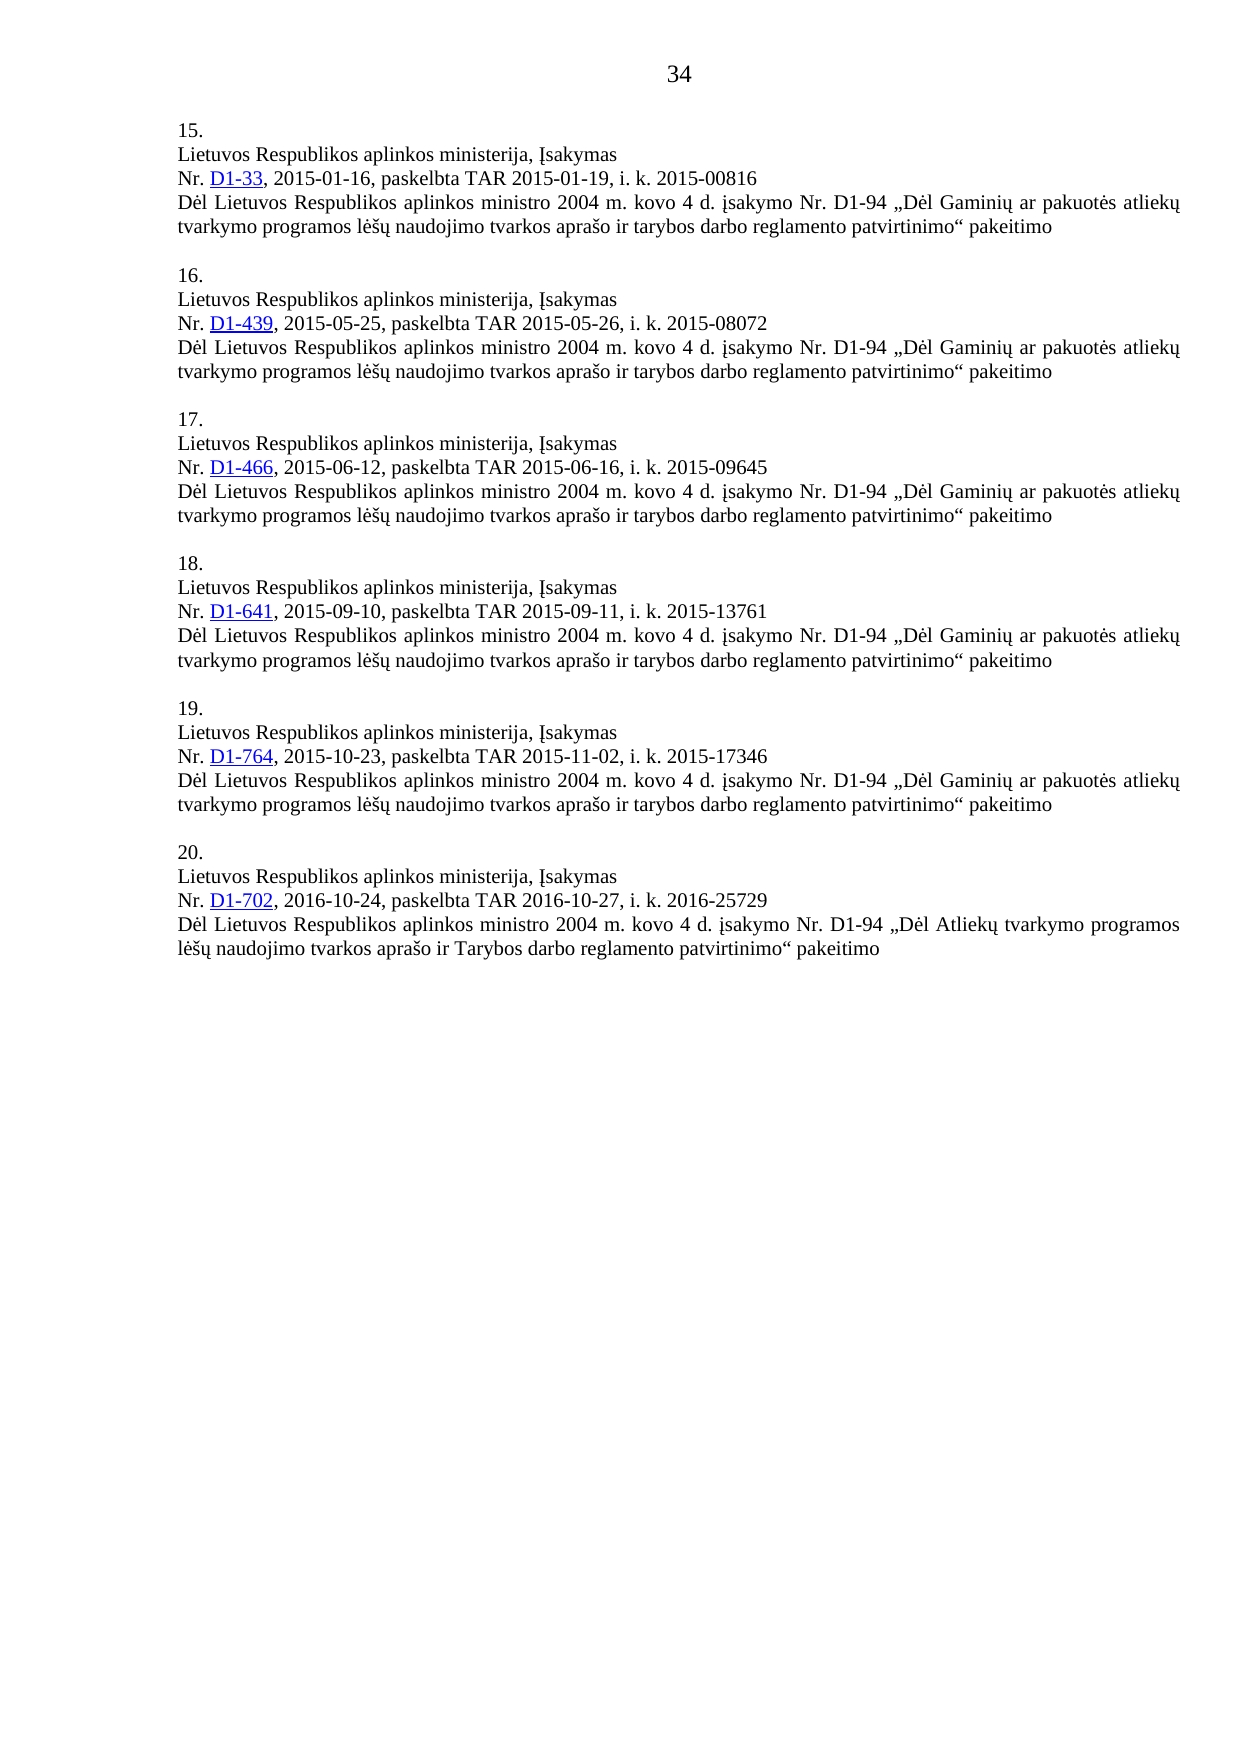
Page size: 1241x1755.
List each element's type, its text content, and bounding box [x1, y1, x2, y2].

text Lietuvos Respublikos aplinkos ministerija, Įsakymas [177, 142, 1181, 166]
text Nr. D1-764, 2015-10-23, paskelbta TAR 2015-11-02, i. k. 2015-17346 [177, 744, 1181, 768]
text Lietuvos Respublikos aplinkos ministerija, Įsakymas [177, 431, 1181, 455]
text Dėl Lietuvos Respublikos aplinkos ministro 2004 m. kovo 4 d. įsakymo Nr. D1-94 „Dėl Gaminių ar pakuotės atliekų tvarkymo programos lėšų naudojimo tvarkos aprašo ir tarybos darbo reglamento patvirtinimo“ pakeitimo [177, 623, 1181, 672]
text 18. [177, 551, 1181, 575]
text 19. [177, 696, 1181, 720]
text 16. [177, 262, 1181, 287]
text Nr. D1-33, 2015-01-16, paskelbta TAR 2015-01-19, i. k. 2015-00816 [177, 166, 1181, 190]
text Dėl Lietuvos Respublikos aplinkos ministro 2004 m. kovo 4 d. įsakymo Nr. D1-94 „Dėl Gaminių ar pakuotės atliekų tvarkymo programos lėšų naudojimo tvarkos aprašo ir tarybos darbo reglamento patvirtinimo“ pakeitimo [177, 190, 1181, 238]
text Dėl Lietuvos Respublikos aplinkos ministro 2004 m. kovo 4 d. įsakymo Nr. D1-94 „Dėl Gaminių ar pakuotės atliekų tvarkymo programos lėšų naudojimo tvarkos aprašo ir tarybos darbo reglamento patvirtinimo“ pakeitimo [177, 768, 1181, 816]
text 20. [177, 840, 1181, 864]
text Nr. D1-466, 2015-06-12, paskelbta TAR 2015-06-16, i. k. 2015-09645 [177, 455, 1181, 479]
text Lietuvos Respublikos aplinkos ministerija, Įsakymas [177, 287, 1181, 311]
text Dėl Lietuvos Respublikos aplinkos ministro 2004 m. kovo 4 d. įsakymo Nr. D1-94 „Dėl Atliekų tvarkymo programos lėšų naudojimo tvarkos aprašo ir Tarybos darbo reglamento patvirtinimo“ pakeitimo [177, 912, 1181, 960]
text Lietuvos Respublikos aplinkos ministerija, Įsakymas [177, 864, 1181, 888]
text 17. [177, 407, 1181, 431]
text Lietuvos Respublikos aplinkos ministerija, Įsakymas [177, 575, 1181, 599]
text 15. [177, 118, 1181, 142]
text Lietuvos Respublikos aplinkos ministerija, Įsakymas [177, 720, 1181, 744]
text Nr. D1-702, 2016-10-24, paskelbta TAR 2016-10-27, i. k. 2016-25729 [177, 888, 1181, 912]
text Nr. D1-641, 2015-09-10, paskelbta TAR 2015-09-11, i. k. 2015-13761 [177, 599, 1181, 623]
text Dėl Lietuvos Respublikos aplinkos ministro 2004 m. kovo 4 d. įsakymo Nr. D1-94 „Dėl Gaminių ar pakuotės atliekų tvarkymo programos lėšų naudojimo tvarkos aprašo ir tarybos darbo reglamento patvirtinimo“ pakeitimo [177, 479, 1181, 527]
text Nr. D1-439, 2015-05-25, paskelbta TAR 2015-05-26, i. k. 2015-08072 [177, 311, 1181, 335]
text Dėl Lietuvos Respublikos aplinkos ministro 2004 m. kovo 4 d. įsakymo Nr. D1-94 „Dėl Gaminių ar pakuotės atliekų tvarkymo programos lėšų naudojimo tvarkos aprašo ir tarybos darbo reglamento patvirtinimo“ pakeitimo [177, 335, 1181, 383]
